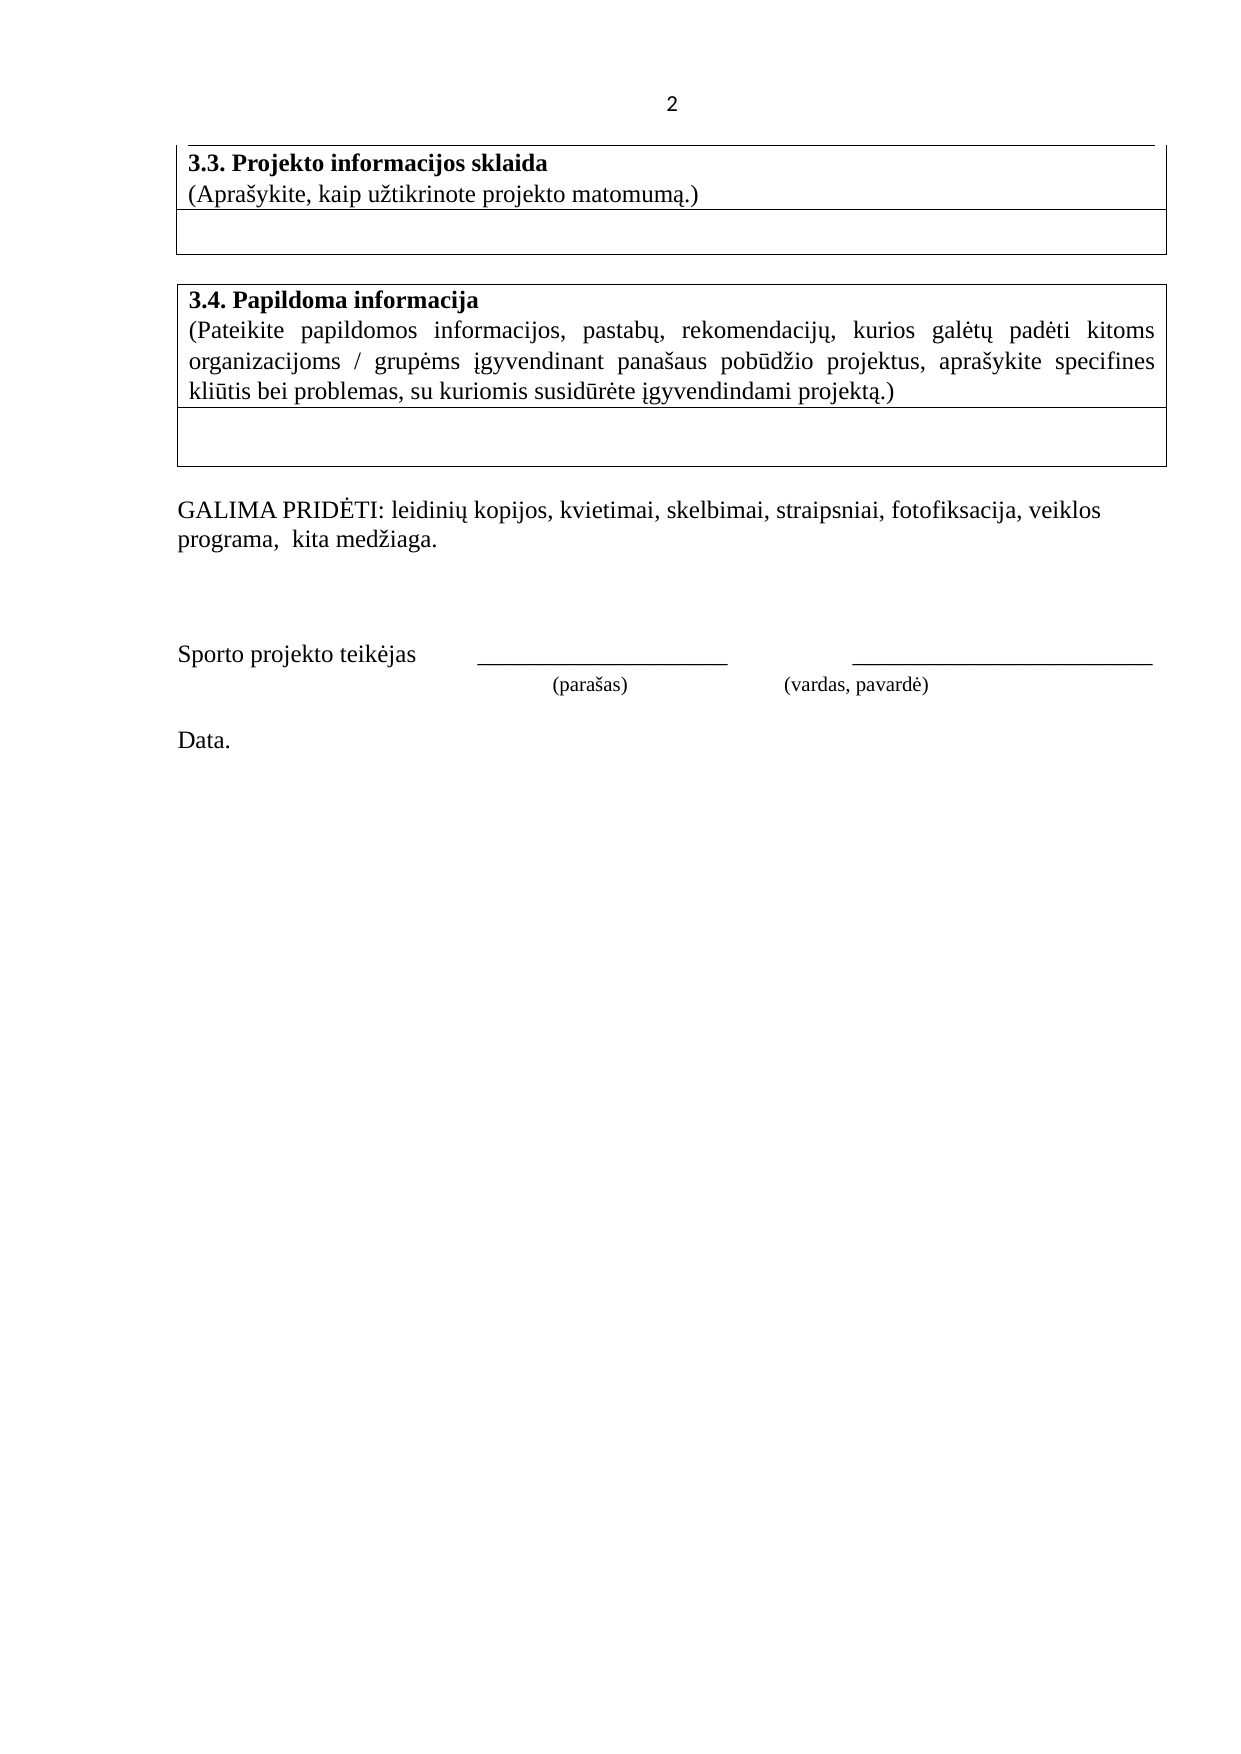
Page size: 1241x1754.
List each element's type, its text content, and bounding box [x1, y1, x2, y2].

table_header 3.4. Papildoma informacija (Pateikite papildomos informacijos, pastabų, rekomendacijų, kurios galėtų padėti kitoms organizacijoms / grupėms įgyvendinant panašaus pobūdžio projektus, aprašykite specifines kliūtis bei problemas, su kuriomis susidūrėte įgyvendindami projektą.) [178, 285, 1166, 407]
text Data. [177, 726, 1167, 754]
table_header 3.3. Projekto informacijos sklaida (Aprašykite, kaip užtikrinote projekto matomumą.) [177, 145, 1166, 209]
text (parašas) (vardas, pavardė) [336, 668, 1167, 697]
table_cell [177, 210, 1166, 254]
table_cell [178, 408, 1166, 466]
text GALIMA PRIDĖTI: leidinių kopijos, kvietimai, skelbimai, straipsniai, fotofiksacija, veiklos programa, kita medžiaga. [177, 496, 1167, 553]
text Sporto projekto teikėjas ____________________ ________________________ [177, 639, 1167, 668]
